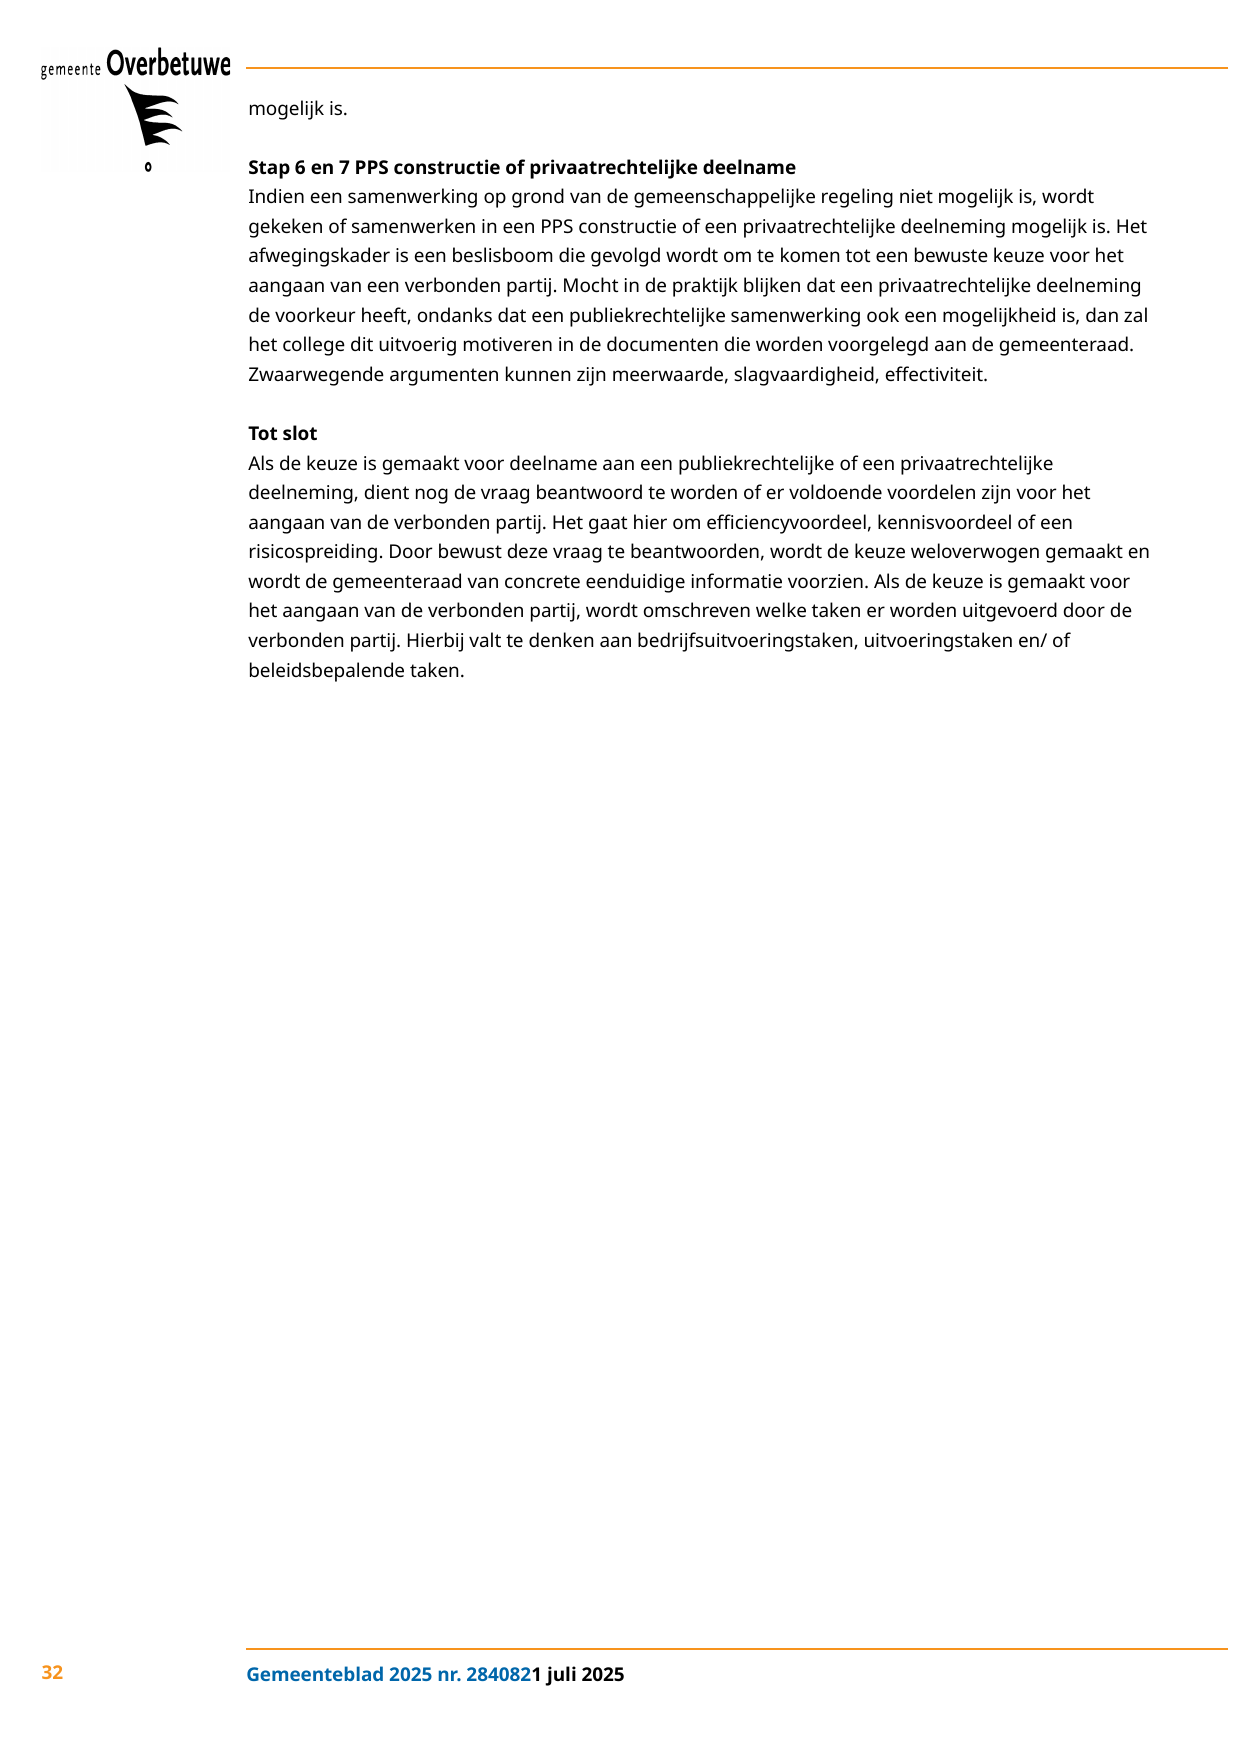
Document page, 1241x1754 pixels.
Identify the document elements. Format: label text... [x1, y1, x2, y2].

text Als de keuze is gemaakt voor deelname aan een publiekrechtelijke of een privaatrechtelijke deelneming, dient nog de vraag beantwoord te worden of er voldoende voordelen zijn voor het aangaan van de verbonden partij. Het gaat hier om efficiencyvoordeel, kennisvoordeel of een risicospreiding. Door bewust deze vraag te beantwoorden, wordt de keuze weloverwogen gemaakt en wordt de gemeenteraad van concrete eenduidige informatie voorzien. Als de keuze is gemaakt voor het aangaan van de verbonden partij, wordt omschreven welke taken er worden uitgevoerd door de verbonden partij. Hierbij valt te denken aan bedrijfsuitvoeringstaken, uitvoeringstaken en/ of beleidsbepalende taken. [248, 450, 1152, 683]
picture [41, 47, 231, 172]
text mogelijk is. [248, 95, 1152, 121]
text Stap 6 en 7 PPS constructie of privaatrechtelijke deelname [248, 154, 1152, 180]
text Tot slot [248, 420, 1152, 446]
text Indien een samenwerking op grond van de gemeenschappelijke regeling niet mogelijk is, wordt gekeken of samenwerken in een PPS constructie of een privaatrechtelijke deelneming mogelijk is. Het afwegingskader is een beslisboom die gevolgd wordt om te komen tot een bewuste keuze voor het aangaan van een verbonden partij. Mocht in de praktijk blijken dat een privaatrechtelijke deelneming de voorkeur heeft, ondanks dat een publiekrechtelijke samenwerking ook een mogelijkheid is, dan zal het college dit uitvoerig motiveren in de documenten die worden voorgelegd aan de gemeenteraad. Zwaarwegende argumenten kunnen zijn meerwaarde, slagvaardigheid, effectiviteit. [248, 183, 1152, 387]
